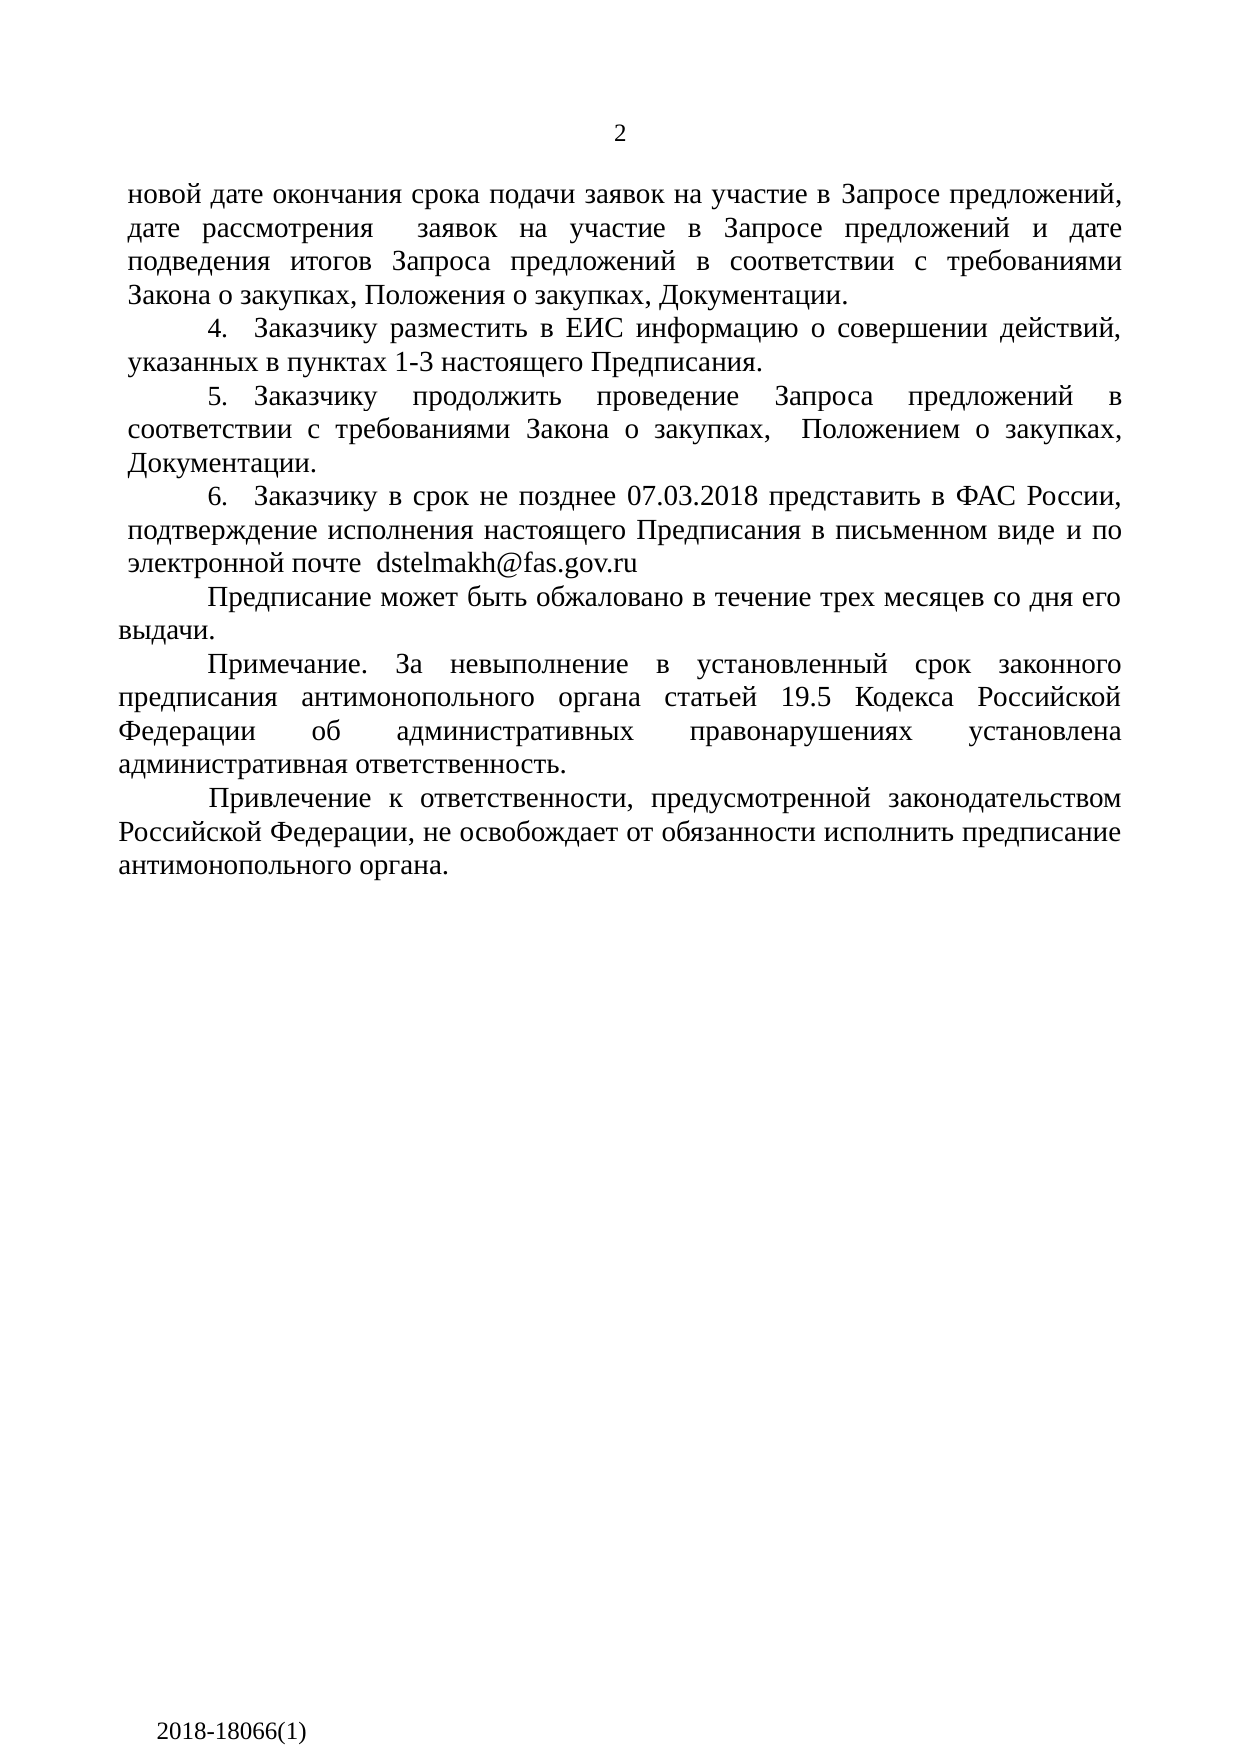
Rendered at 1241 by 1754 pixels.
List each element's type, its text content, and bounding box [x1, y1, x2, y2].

list новой дате окончания срока подачи заявок на участие в Запросе предложений, дате рассмотрения заявок на участие в Запросе предложений и дате подведения итогов Запроса предложений в соответствии с требованиями Закона о закупках, Положения о закупках, Документации. [127, 176, 1122, 311]
text Привлечение к ответственности, предусмотренной законодательством Российской Федерации, не освобождает от обязанности исполнить предписание антимонопольного органа. [118, 780, 1122, 881]
list Заказчику в срок не позднее 07.03.2018 представить в ФАС России, подтверждение исполнения настоящего Предписания в письменном виде и по электронной почте dstelmakh@fas.gov.ru [127, 478, 1122, 579]
text Предписание может быть обжаловано в течение трех месяцев со дня его выдачи. [118, 579, 1122, 646]
list Заказчику продолжить проведение Запроса предложений в соответствии с требованиями Закона о закупках, Положением о закупках, Документации. [127, 378, 1122, 478]
list Заказчику разместить в ЕИС информацию о совершении действий, указанных в пунктах 1-3 настоящего Предписания. [127, 311, 1122, 378]
text Примечание. За невыполнение в установленный срок законного предписания антимонопольного органа статьей 19.5 Кодекса Российской Федерации об административных правонарушениях установлена административная ответственность. [118, 646, 1122, 780]
